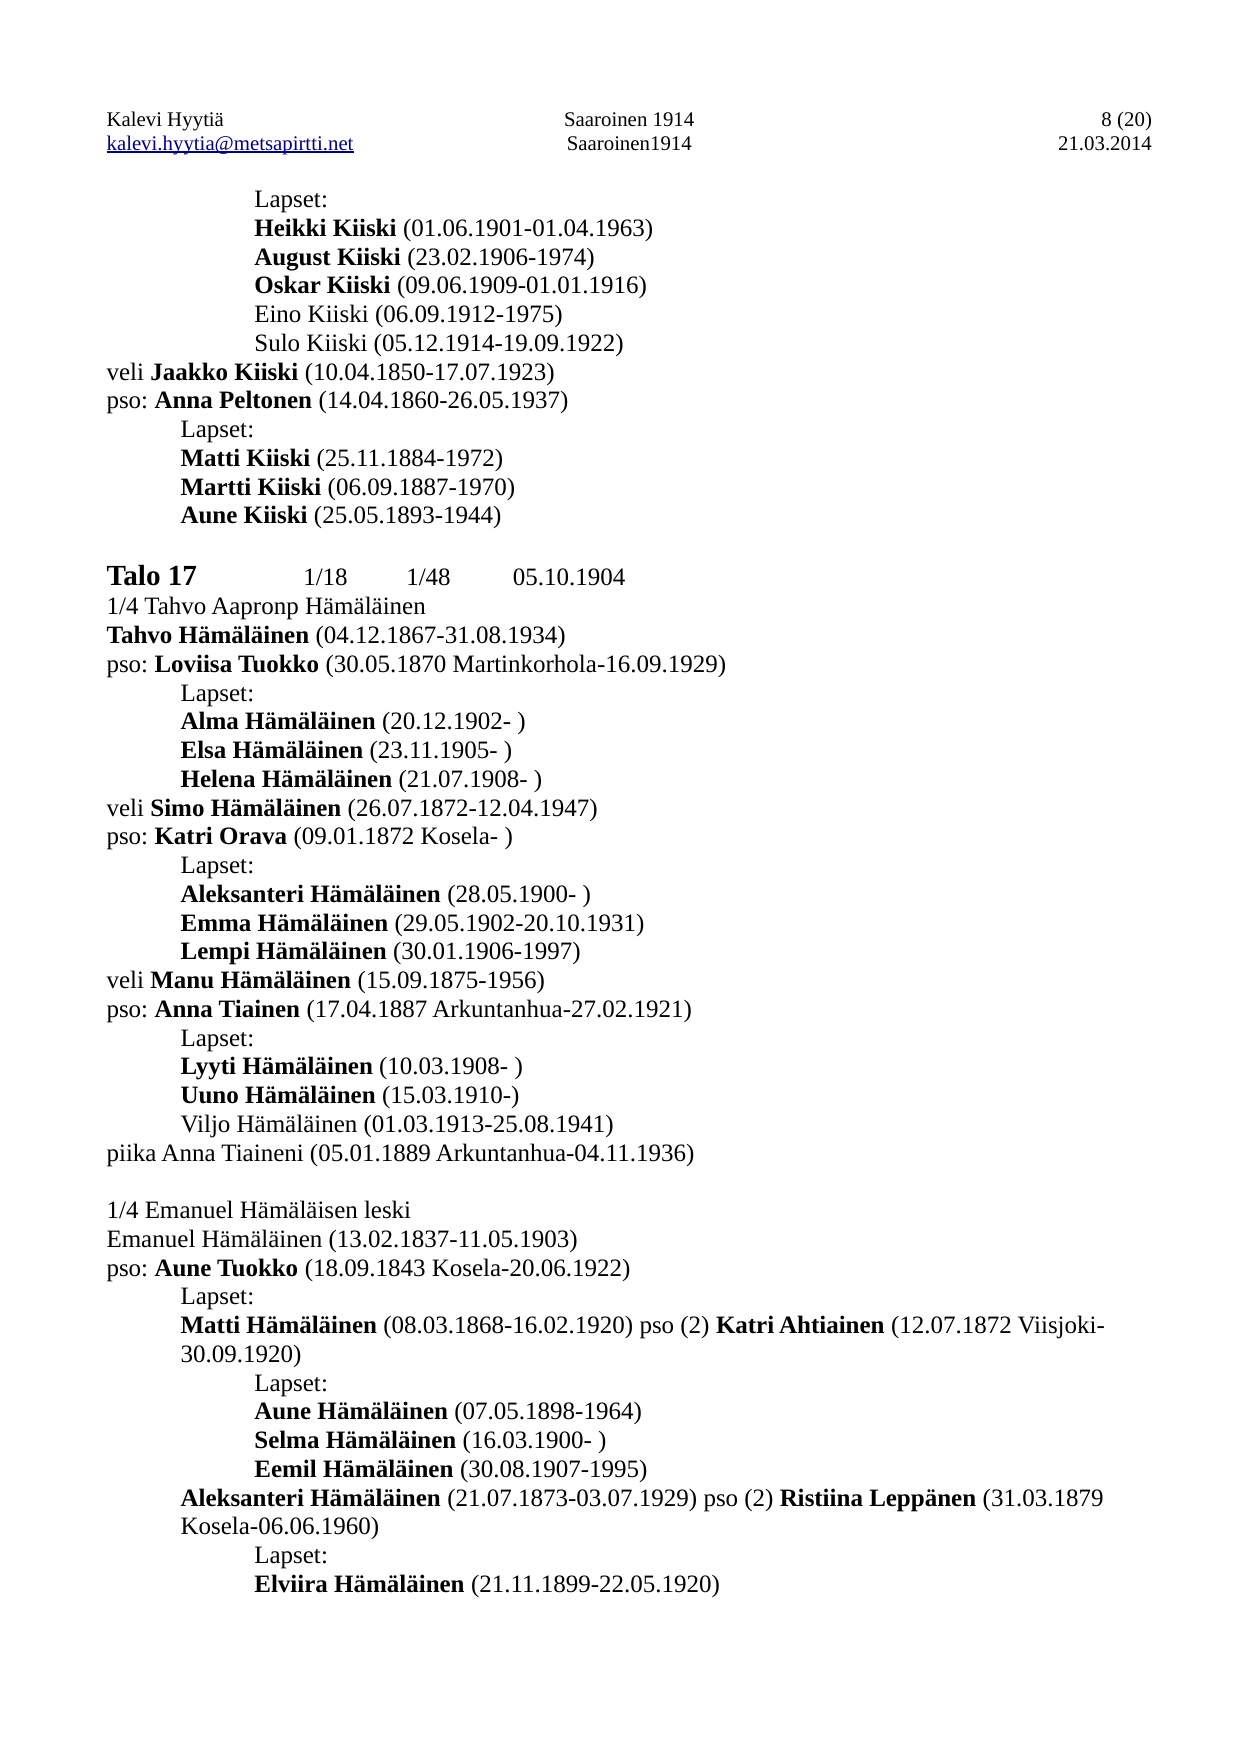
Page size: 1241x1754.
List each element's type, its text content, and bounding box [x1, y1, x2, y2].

text piika Anna Tiaineni (05.01.1889 Arkuntanhua-04.11.1936) [106, 1138, 1152, 1166]
text pso: Katri Orava (09.01.1872 Kosela- ) [106, 821, 1152, 850]
text veli Simo Hämäläinen (26.07.1872-12.04.1947) [106, 793, 1152, 821]
text Lapset: [180, 678, 1152, 706]
text Lapset: [180, 850, 1152, 879]
text Aune Hämäläinen (07.05.1898-1964) [254, 1396, 1152, 1425]
text Alma Hämäläinen (20.12.1902- ) [180, 706, 1152, 735]
text Heikki Kiiski (01.06.1901-01.04.1963) [254, 213, 1152, 242]
text Oskar Kiiski (09.06.1909-01.01.1916) [254, 270, 1152, 299]
text veli Jaakko Kiiski (10.04.1850-17.07.1923) [106, 357, 1152, 385]
text Helena Hämäläinen (21.07.1908- ) [180, 764, 1152, 793]
text pso: Aune Tuokko (18.09.1843 Kosela-20.06.1922) [106, 1253, 1152, 1281]
text Lapset: [254, 1368, 1152, 1396]
text Eino Kiiski (06.09.1912-1975) [254, 299, 1152, 328]
text Martti Kiiski (06.09.1887-1970) [180, 472, 1152, 500]
text Lapset: [180, 1023, 1152, 1051]
text Viljo Hämäläinen (01.03.1913-25.08.1941) [180, 1109, 1152, 1138]
text Emma Hämäläinen (29.05.1902-20.10.1931) [180, 908, 1152, 936]
text Lapset: [180, 1281, 1152, 1310]
text Elviira Hämäläinen (21.11.1899-22.05.1920) [254, 1569, 1152, 1598]
text pso: Loviisa Tuokko (30.05.1870 Martinkorhola-16.09.1929) [106, 649, 1152, 678]
text Matti Hämäläinen (08.03.1868-16.02.1920) pso (2) Katri Ahtiainen (12.07.1872 Viisjoki-30.09.1920) [180, 1310, 1152, 1368]
text Lempi Hämäläinen (30.01.1906-1997) [180, 936, 1152, 965]
text Lapset: [254, 1540, 1152, 1569]
text Uuno Hämäläinen (15.03.1910-) [180, 1080, 1152, 1109]
text Aune Kiiski (25.05.1893-1944) [180, 500, 1152, 529]
text pso: Anna Tiainen (17.04.1887 Arkuntanhua-27.02.1921) [106, 994, 1152, 1023]
text Eemil Hämäläinen (30.08.1907-1995) [254, 1454, 1152, 1483]
text 1/4 Emanuel Hämäläisen leski [106, 1195, 1152, 1224]
text Tahvo Hämäläinen (04.12.1867-31.08.1934) [106, 620, 1152, 649]
text Lapset: [254, 184, 1152, 213]
text veli Manu Hämäläinen (15.09.1875-1956) [106, 965, 1152, 994]
text Aleksanteri Hämäläinen (28.05.1900- ) [180, 879, 1152, 908]
text pso: Anna Peltonen (14.04.1860-26.05.1937) [106, 385, 1152, 414]
text Sulo Kiiski (05.12.1914-19.09.1922) [254, 328, 1152, 357]
text Emanuel Hämäläinen (13.02.1837-11.05.1903) [106, 1224, 1152, 1253]
text Elsa Hämäläinen (23.11.1905- ) [180, 735, 1152, 764]
text Lapset: [180, 414, 1152, 443]
text Talo 17 1/18 1/48 05.10.1904 [106, 558, 1152, 591]
text Aleksanteri Hämäläinen (21.07.1873-03.07.1929) pso (2) Ristiina Leppänen (31.03.1879 Kosela-06.06.1960) [180, 1483, 1152, 1540]
text August Kiiski (23.02.1906-1974) [254, 242, 1152, 270]
text Lyyti Hämäläinen (10.03.1908- ) [180, 1051, 1152, 1080]
text 1/4 Tahvo Aapronp Hämäläinen [106, 591, 1152, 620]
text Matti Kiiski (25.11.1884-1972) [180, 443, 1152, 472]
text Selma Hämäläinen (16.03.1900- ) [254, 1425, 1152, 1454]
